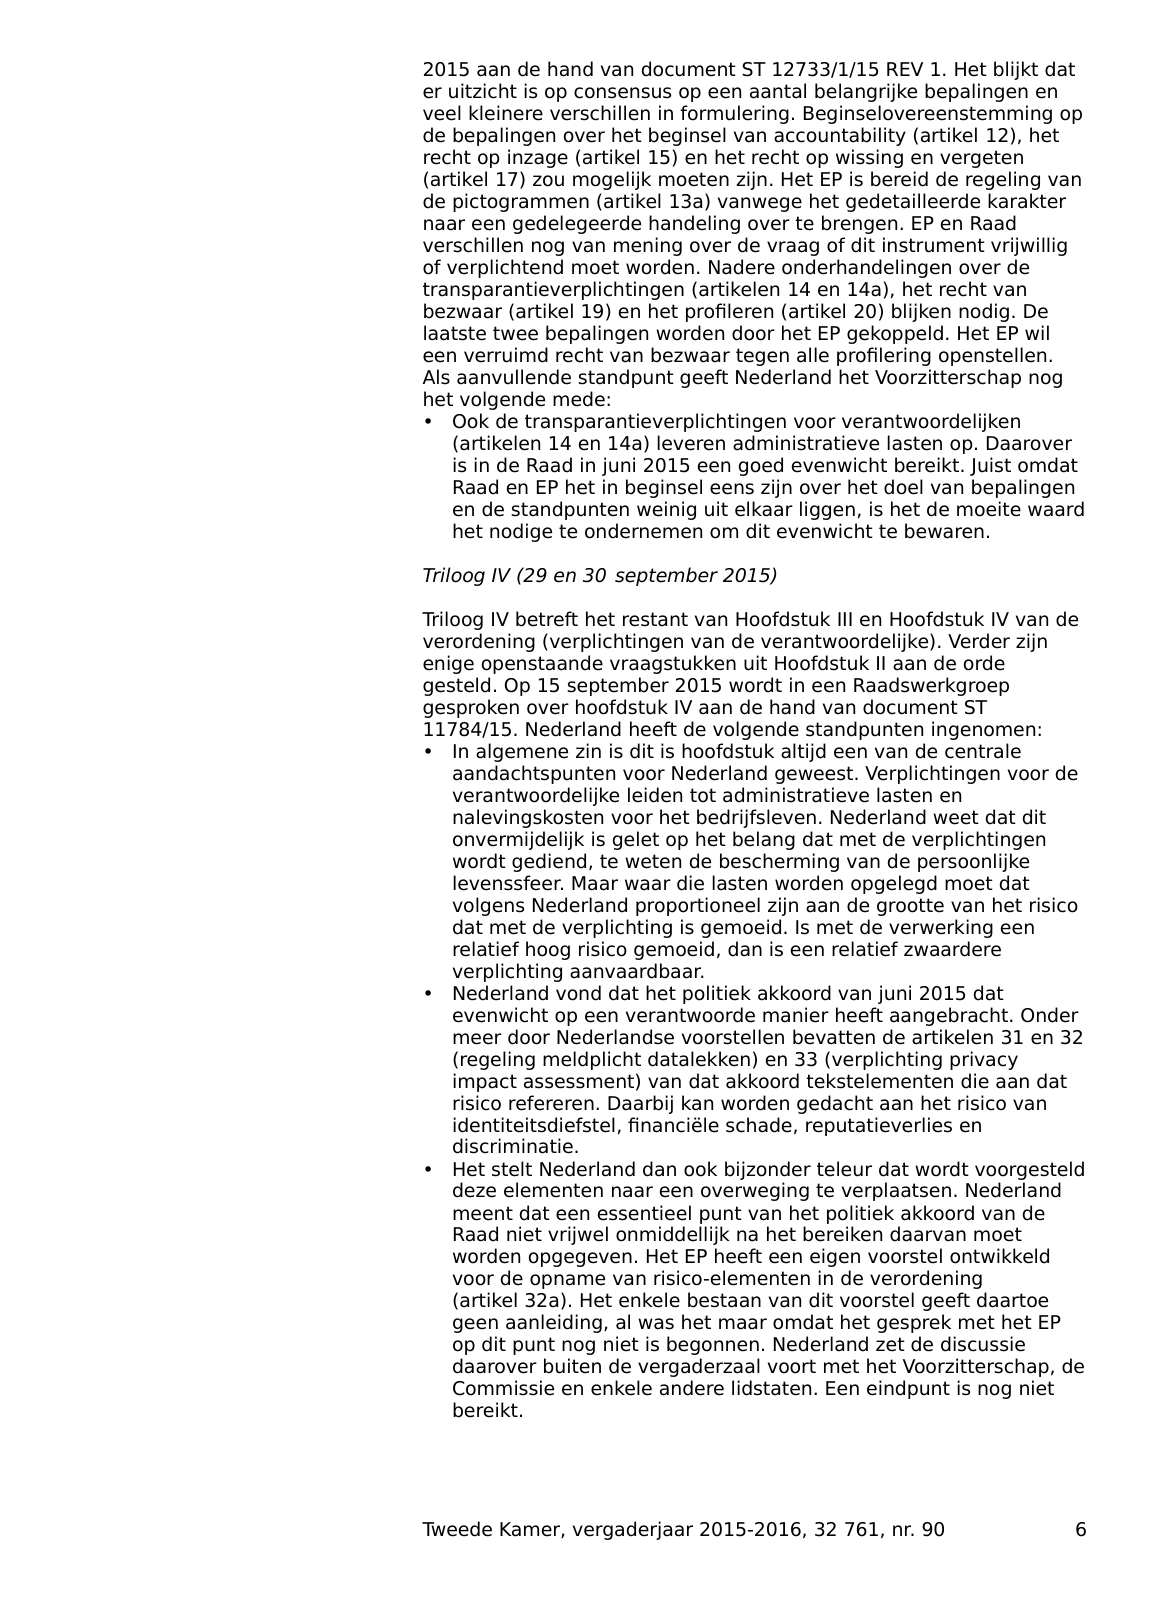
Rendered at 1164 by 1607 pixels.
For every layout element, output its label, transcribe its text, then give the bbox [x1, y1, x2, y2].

text • Het stelt Nederland dan ook bijzonder teleur dat wordt voorgesteld deze elementen naar een overweging te verplaatsen. Nederland meent dat een essentieel punt van het politiek akkoord van de Raad niet vrijwel onmiddellijk na het bereiken daarvan moet worden opgegeven. Het EP heeft een eigen voorstel ontwikkeld voor de opname van risico-elementen in de verordening (artikel 32a). Het enkele bestaan van dit voorstel geeft daartoe geen aanleiding, al was het maar omdat het gesprek met het EP op dit punt nog niet is begonnen. Nederland zet de discussie daarover buiten de vergaderzaal voort met het Voorzitterschap, de Commissie en enkele andere lidstaten. Een eindpunt is nog niet bereikt. [422, 1158, 1087, 1422]
subtitle Triloog IV (29 en 30 september 2015) [422, 565, 1087, 587]
text 2015 aan de hand van document ST 12733/1/15 REV 1. Het blijkt dat er uitzicht is op consensus op een aantal belangrijke bepalingen en veel kleinere verschillen in formulering. Beginselovereenstemming op de bepalingen over het beginsel van accountability (artikel 12), het recht op inzage (artikel 15) en het recht op wissing en vergeten (artikel 17) zou mogelijk moeten zijn. Het EP is bereid de regeling van de pictogrammen (artikel 13a) vanwege het gedetailleerde karakter naar een gedelegeerde handeling over te brengen. EP en Raad verschillen nog van mening over de vraag of dit instrument vrijwillig of verplichtend moet worden. Nadere onderhandelingen over de transparantieverplichtingen (artikelen 14 en 14a), het recht van bezwaar (artikel 19) en het profileren (artikel 20) blijken nodig. De laatste twee bepalingen worden door het EP gekoppeld. Het EP wil een verruimd recht van bezwaar tegen alle profilering openstellen. Als aanvullende standpunt geeft Nederland het Voorzitterschap nog het volgende mede: [422, 59, 1087, 411]
text • Ook de transparantieverplichtingen voor verantwoordelijken (artikelen 14 en 14a) leveren administratieve lasten op. Daarover is in de Raad in juni 2015 een goed evenwicht bereikt. Juist omdat Raad en EP het in beginsel eens zijn over het doel van bepalingen en de standpunten weinig uit elkaar liggen, is het de moeite waard het nodige te ondernemen om dit evenwicht te bewaren. [422, 411, 1087, 543]
text Triloog IV betreft het restant van Hoofdstuk III en Hoofdstuk IV van de verordening (verplichtingen van de verantwoordelijke). Verder zijn enige openstaande vraagstukken uit Hoofdstuk II aan de orde gesteld. Op 15 september 2015 wordt in een Raadswerkgroep gesproken over hoofdstuk IV aan de hand van document ST 11784/15. Nederland heeft de volgende standpunten ingenomen: [422, 609, 1087, 741]
text • Nederland vond dat het politiek akkoord van juni 2015 dat evenwicht op een verantwoorde manier heeft aangebracht. Onder meer door Nederlandse voorstellen bevatten de artikelen 31 en 32 (regeling meldplicht datalekken) en 33 (verplichting privacy impact assessment) van dat akkoord tekstelementen die aan dat risico refereren. Daarbij kan worden gedacht aan het risico van identiteitsdiefstel, financiële schade, reputatieverlies en discriminatie. [422, 983, 1087, 1158]
text • In algemene zin is dit is hoofdstuk altijd een van de centrale aandachtspunten voor Nederland geweest. Verplichtingen voor de verantwoordelijke leiden tot administratieve lasten en nalevingskosten voor het bedrijfsleven. Nederland weet dat dit onvermijdelijk is gelet op het belang dat met de verplichtingen wordt gediend, te weten de bescherming van de persoonlijke levenssfeer. Maar waar die lasten worden opgelegd moet dat volgens Nederland proportioneel zijn aan de grootte van het risico dat met de verplichting is gemoeid. Is met de verwerking een relatief hoog risico gemoeid, dan is een relatief zwaardere verplichting aanvaardbaar. [422, 741, 1087, 983]
